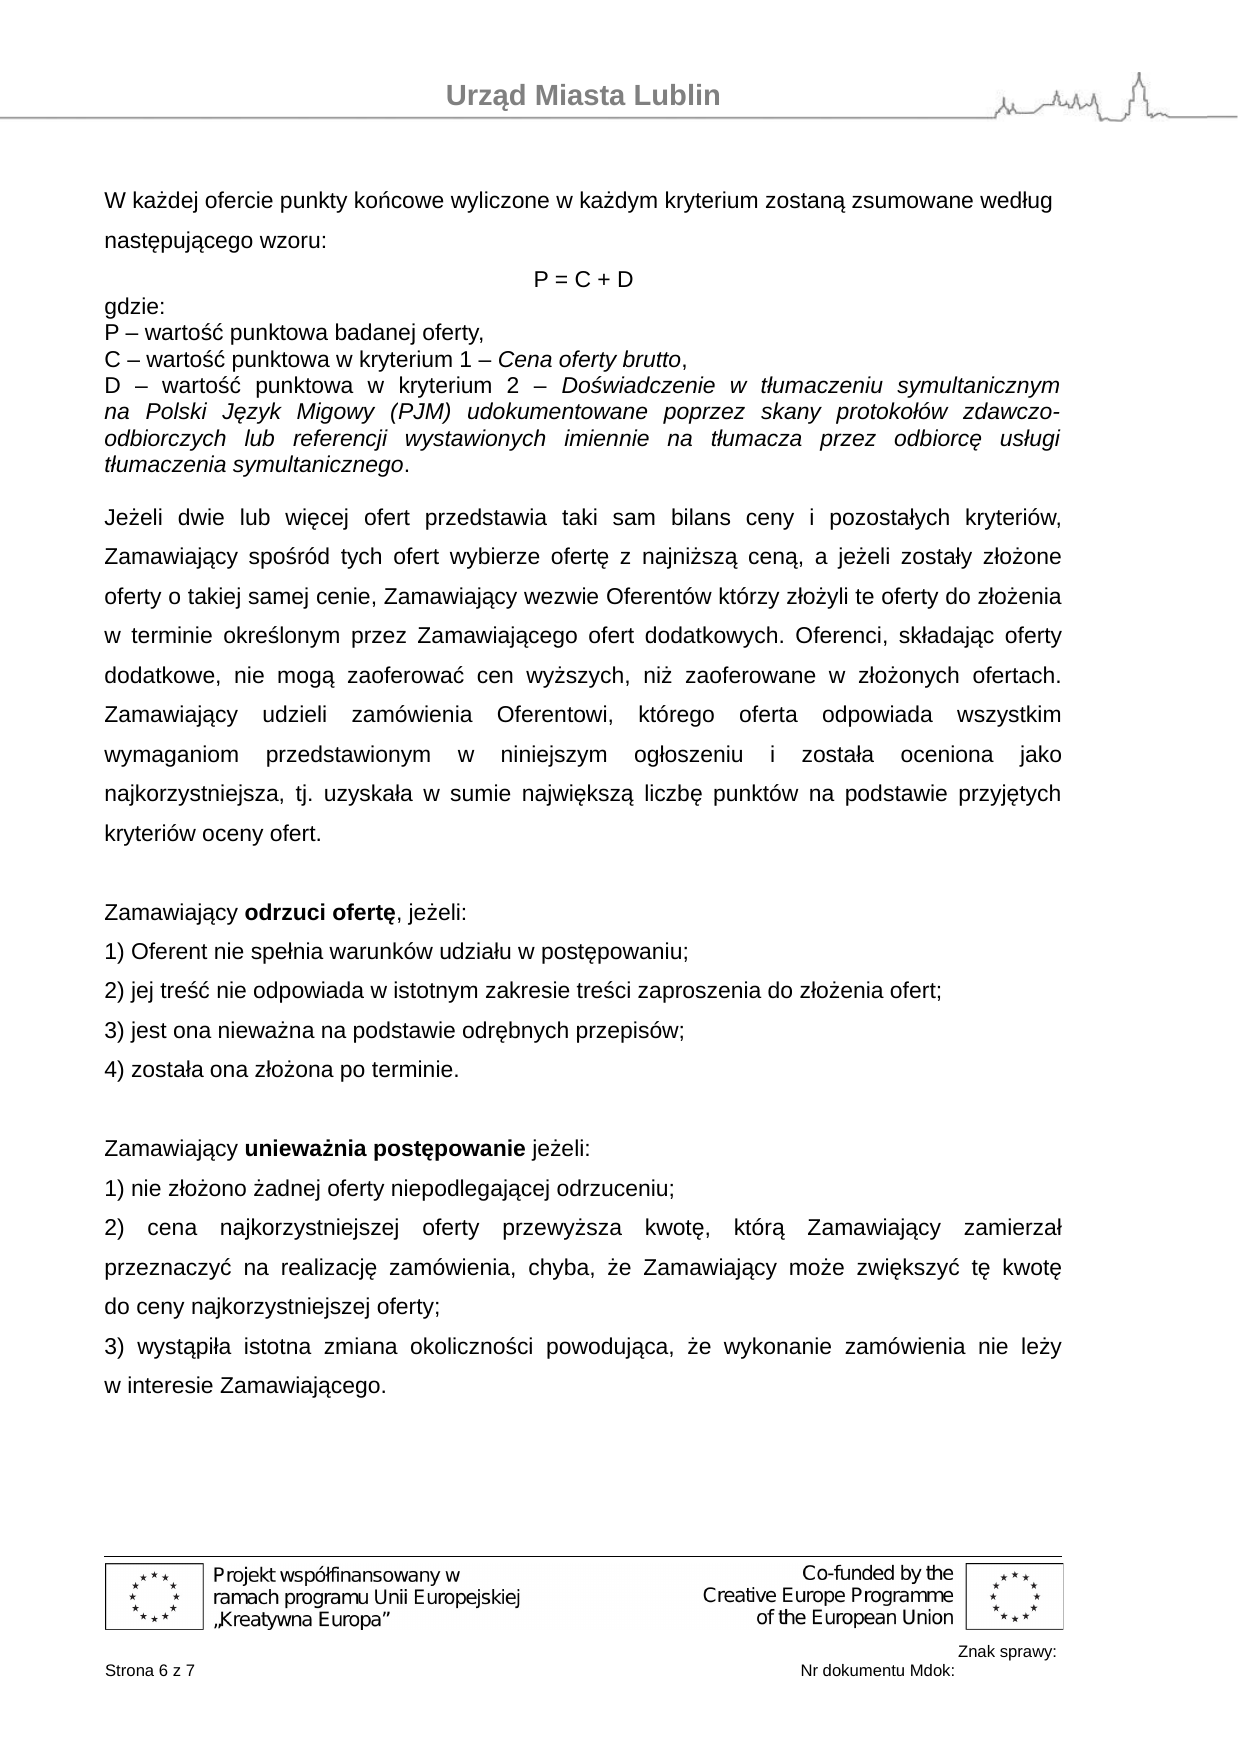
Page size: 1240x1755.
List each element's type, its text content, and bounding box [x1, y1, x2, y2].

text D – wartość punktowa w kryterium 2 – Doświadczenie w tłumaczeniu symultanicznym na Polski Język Migowy (PJM) udokumentowane poprzez skany protokołów zdawczo-odbiorczych lub referencji wystawionych imiennie na tłumacza przez odbiorcę usługi tłumaczenia symultanicznego. [104, 372, 1062, 477]
picture [105, 1563, 1064, 1630]
text Zamawiający odrzuci ofertę, jeżeli: [104, 898, 1062, 925]
picture [0, 72, 1240, 125]
text 3) jest ona nieważna na podstawie odrębnych przepisów; [104, 1017, 1062, 1043]
text Zamawiający unieważnia postępowanie jeżeli: [104, 1135, 1062, 1162]
text gdzie: [104, 293, 1062, 319]
text 1) nie złożono żadnej oferty niepodlegającej odrzuceniu; [104, 1175, 1062, 1201]
text 2) jej treść nie odpowiada w istotnym zakresie treści zaproszenia do złożenia ofert; [104, 977, 1062, 1004]
text W każdej ofercie punkty końcowe wyliczone w każdym kryterium zostaną zsumowane według następującego wzoru: [104, 187, 1062, 253]
text C – wartość punktowa w kryterium 1 – Cena oferty brutto, [104, 346, 1062, 372]
text Jeżeli dwie lub więcej ofert przedstawia taki sam bilans ceny i pozostałych kryteriów, Zamawiający spośród tych ofert wybierze ofertę z najniższą ceną, a jeżeli zostały złożone oferty o takiej samej cenie, Zamawiający wezwie Oferentów którzy złożyli te oferty do złożenia w terminie określonym przez Zamawiającego ofert dodatkowych. Oferenci, składając oferty dodatkowe, nie mogą zaoferować cen wyższych, niż zaoferowane w złożonych ofertach. Zamawiający udzieli zamówienia Oferentowi, którego oferta odpowiada wszystkim wymaganiom przedstawionym w niniejszym ogłoszeniu i została oceniona jako najkorzystniejsza, tj. uzyskała w sumie największą liczbę punktów na podstawie przyjętych kryteriów oceny ofert. [104, 504, 1062, 846]
text 4) została ona złożona po terminie. [104, 1056, 1062, 1083]
text P = C + D [104, 266, 1062, 293]
text P – wartość punktowa badanej oferty, [104, 319, 1062, 346]
text 1) Oferent nie spełnia warunków udziału w postępowaniu; [104, 938, 1062, 964]
text 2) cena najkorzystniejszej oferty przewyższa kwotę, którą Zamawiający zamierzał przeznaczyć na realizację zamówienia, chyba, że Zamawiający może zwiększyć tę kwotę do ceny najkorzystniejszej oferty; [104, 1214, 1062, 1319]
text 3) wystąpiła istotna zmiana okoliczności powodująca, że wykonanie zamówienia nie leży w interesie Zamawiającego. [104, 1333, 1062, 1398]
